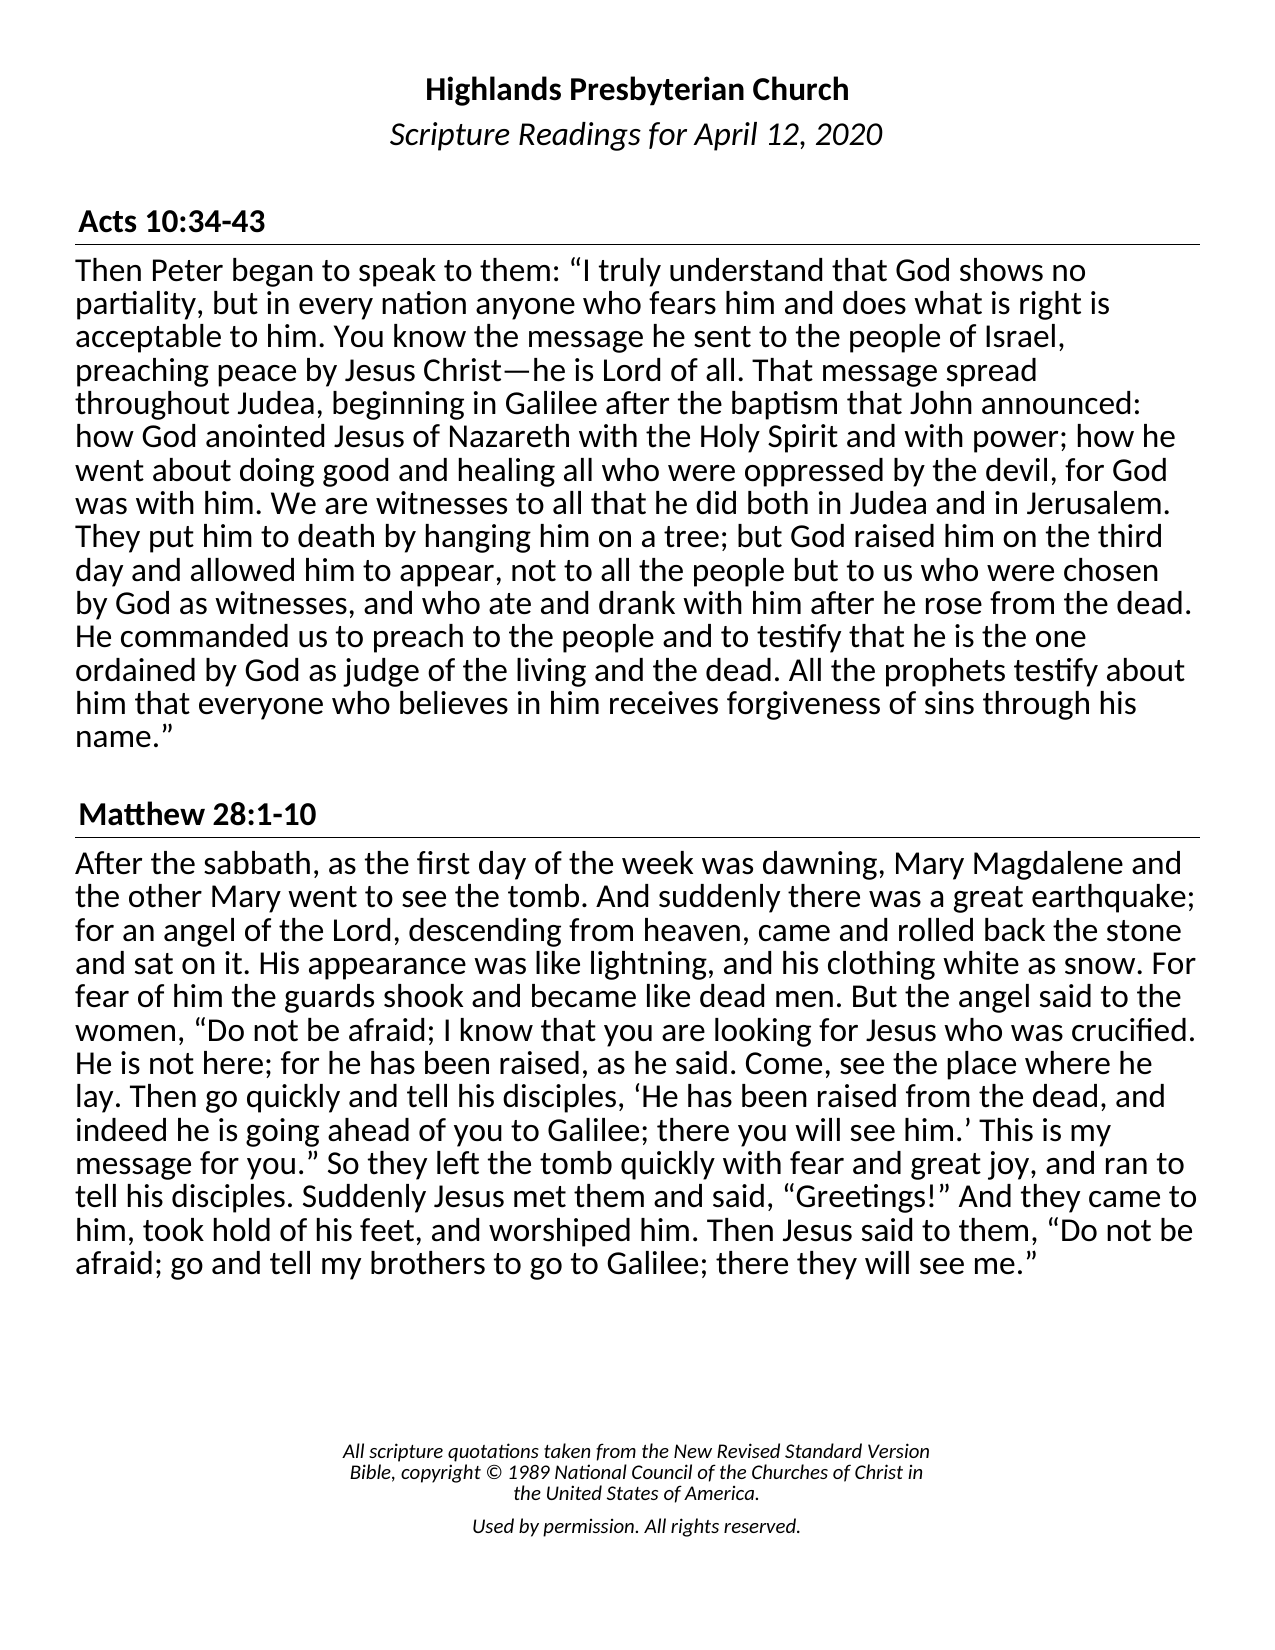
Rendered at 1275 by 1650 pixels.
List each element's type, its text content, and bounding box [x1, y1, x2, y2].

text Used by permission. All rights reserved. [337, 1518, 937, 1539]
subtitle Matthew 28:1-10 [75, 798, 1200, 837]
text Then Peter began to speak to them: “I truly understand that God shows no partiality, but in every nation anyone who fears him and does what is right is acceptable to him. You know the message he sent to the people of Israel, preaching peace by Jesus Christ—he is Lord of all. That message spread throughout Judea, beginning in Galilee after the baptism that John announced: how God anointed Jesus of Nazareth with the Holy Spirit and with power; how he went about doing good and healing all who were oppressed by the devil, for God was with him. We are witnesses to all that he did both in Judea and in Jerusalem. They put him to death by hanging him on a tree; but God raised him on the third day and allowed him to appear, not to all the people but to us who were chosen by God as witnesses, and who ate and drank with him after he rose from the dead. He commanded us to preach to the people and to testify that he is the one ordained by God as judge of the living and the dead. All the prophets testify about him that everyone who believes in him receives forgiveness of sins through his name.” [75, 256, 1200, 756]
text After the sabbath, as the first day of the week was dawning, Mary Magdalene and the other Mary went to see the tomb. And suddenly there was a great earthquake; for an angel of the Lord, descending from heaven, came and rolled back the stone and sat on it. His appearance was like lightning, and his clothing white as snow. For fear of him the guards shook and became like dead men. But the angel said to the women, “Do not be afraid; I know that you are looking for Jesus who was crucified. He is not here; for he has been raised, as he said. Come, see the place where he lay. Then go quickly and tell his disciples, ‘He has been raised from the dead, and indeed he is going ahead of you to Galilee; there you will see him.’ This is my message for you.” So they left the tomb quickly with fear and great joy, and ran to tell his disciples. Suddenly Jesus met them and said, “Greetings!” And they came to him, took hold of his feet, and worshiped him. Then Jesus said to them, “Do not be afraid; go and tell my brothers to go to Galilee; there they will see me.” [75, 849, 1200, 1283]
text All scripture quotations taken from the New Revised Standard Version Bible, copyright © 1989 National Council of the Churches of Christ in the United States of America. [337, 1443, 937, 1506]
title Highlands Presbyterian Church [75, 75, 1200, 108]
subtitle Acts 10:34-43 [75, 204, 1200, 244]
subtitle Scripture Readings for April 12, 2020 [75, 120, 1200, 154]
